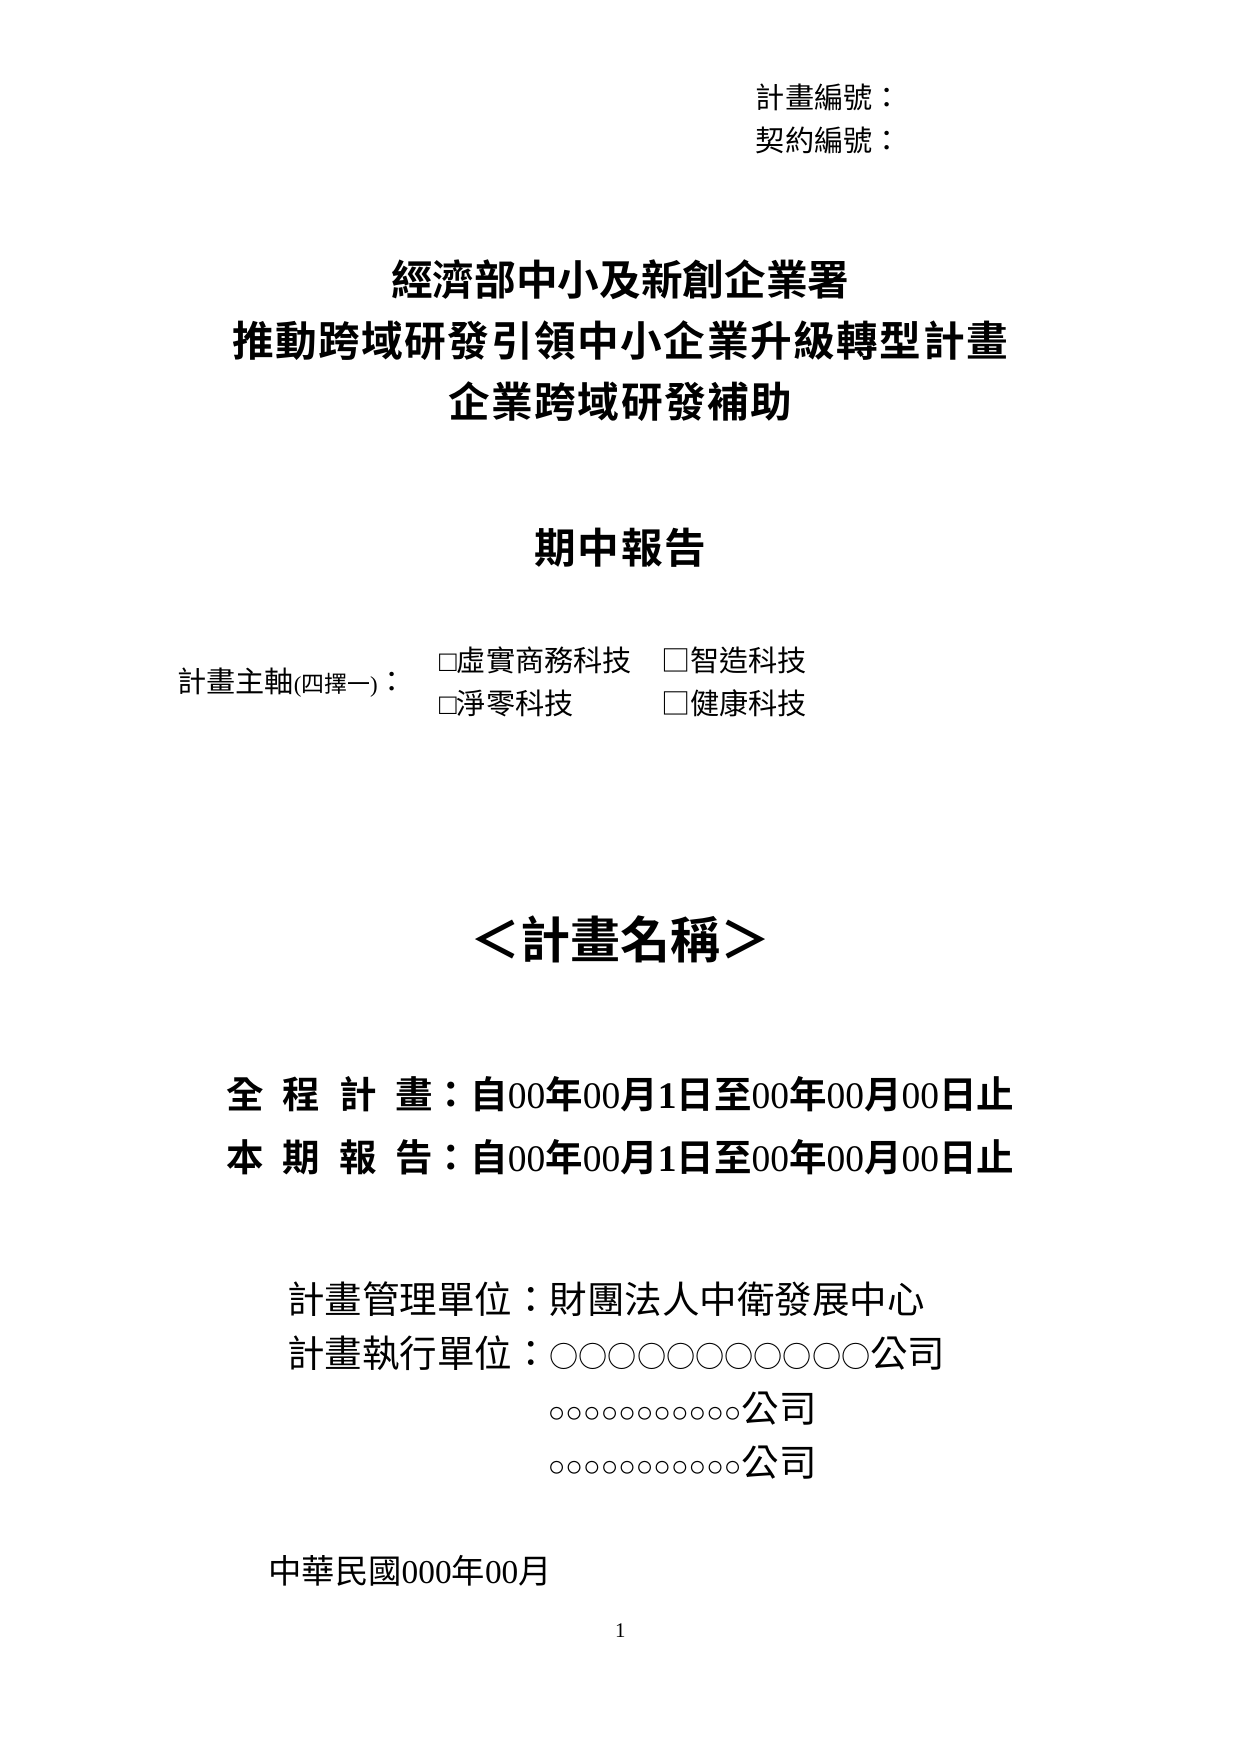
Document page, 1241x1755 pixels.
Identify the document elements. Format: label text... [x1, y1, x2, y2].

table_header □虛實商務科技 □智造科技 □淨零科技 □健康科技 [440, 604, 1137, 756]
text ○○○○○○○○○○○公司 [118, 1433, 1122, 1487]
text 計畫執行單位：○○○○○○○○○○○公司 [118, 1324, 1122, 1378]
text 經濟部中小及新創企業署 [118, 246, 1122, 308]
text 企業跨域研發補助 [118, 369, 1122, 429]
text 本 期 報 告：自00年00月1日至00年00月00日止 [118, 1121, 1122, 1184]
text 中華民國000年00月 [231, 1544, 962, 1593]
text 期中報告 [118, 515, 1122, 576]
subtitle 契約編號： [756, 117, 1122, 159]
text 計畫管理單位：財團法人中衛發展中心 [287, 1270, 1122, 1324]
text 全 程 計 畫：自00年00月1日至00年00月00日止 [118, 1059, 1122, 1121]
subtitle 計畫編號： [756, 75, 1122, 117]
text ＜計畫名稱＞ [118, 900, 1122, 972]
text 推動跨域研發引領中小企業升級轉型計畫 [118, 308, 1122, 369]
table_header 計畫主軸(四擇一)： [144, 604, 439, 756]
text ○○○○○○○○○○○公司 [118, 1378, 1122, 1433]
